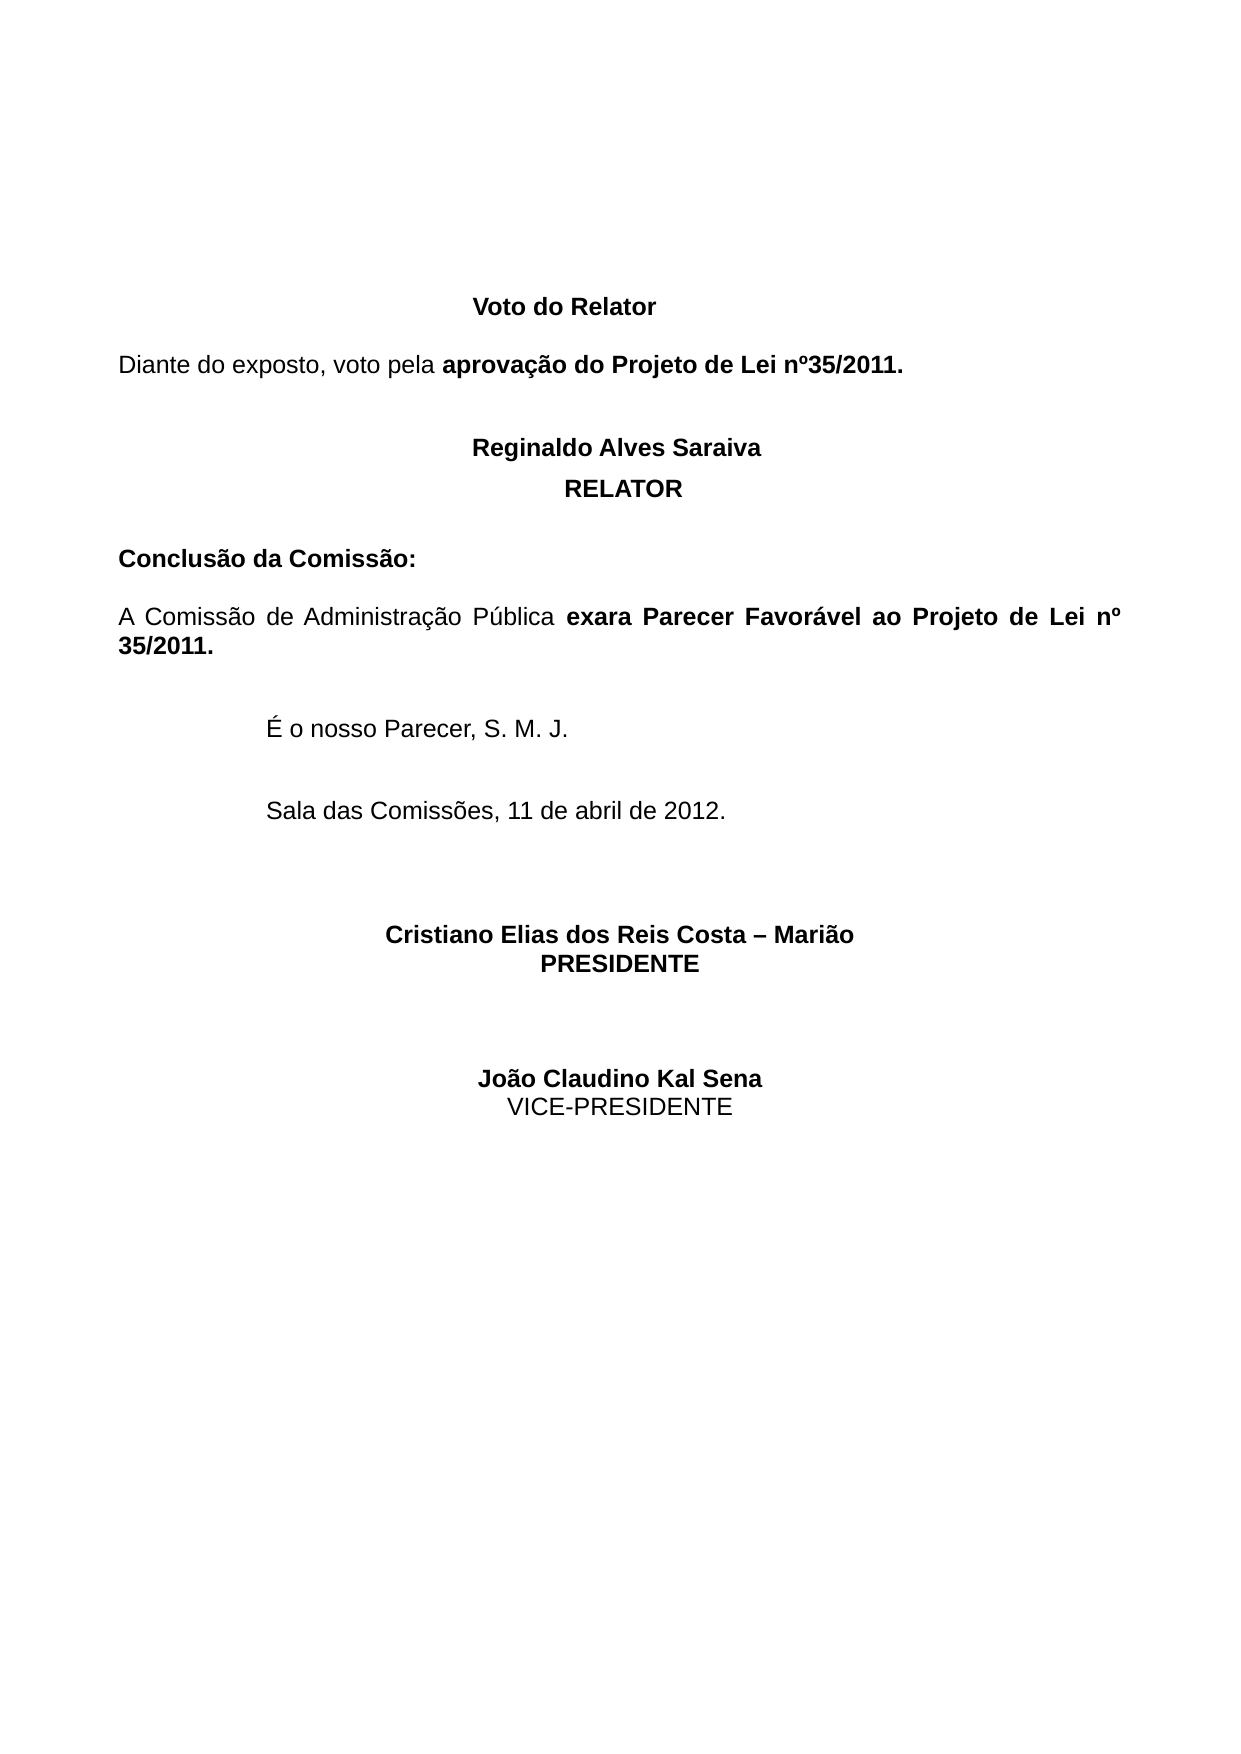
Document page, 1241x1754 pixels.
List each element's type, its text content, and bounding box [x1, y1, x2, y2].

text Sala das Comissões, 11 de abril de 2012. [118, 796, 1122, 825]
text VICE-PRESIDENTE [118, 1092, 1122, 1121]
text João Claudino Kal Sena [118, 1063, 1122, 1092]
text Conclusão da Comissão: [118, 544, 1122, 573]
text Reginaldo Alves Saraiva [118, 433, 1122, 461]
text Voto do Relator [118, 292, 1122, 321]
text Diante do exposto, voto pela aprovação do Projeto de Lei nº35/2011. [118, 350, 1122, 379]
text RELATOR [118, 474, 1122, 503]
text A Comissão de Administração Pública exara Parecer Favorável ao Projeto de Lei nº 35/2011. [103, 602, 1122, 660]
text É o nosso Parecer, S. M. J. [118, 713, 1122, 742]
text PRESIDENTE [118, 948, 1122, 977]
text Cristiano Elias dos Reis Costa – Marião [118, 920, 1122, 948]
